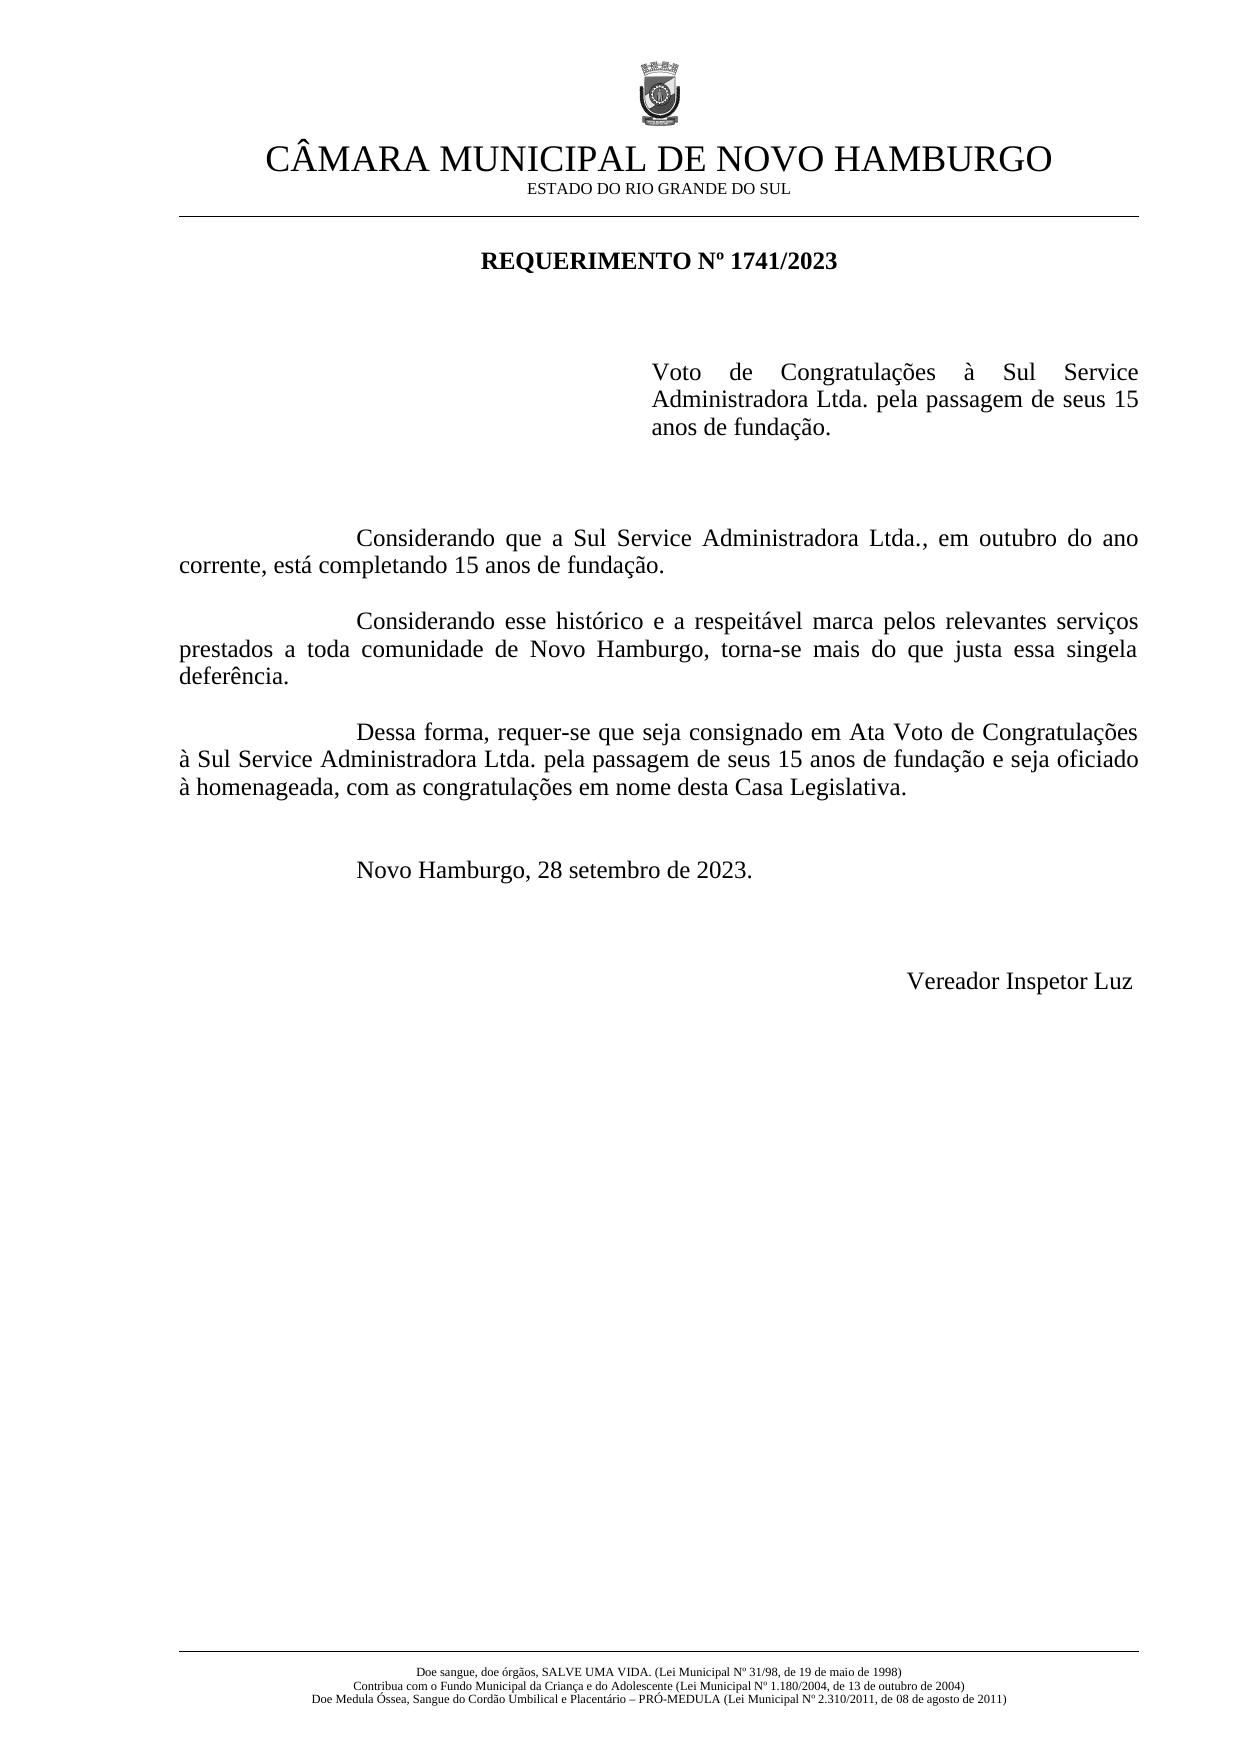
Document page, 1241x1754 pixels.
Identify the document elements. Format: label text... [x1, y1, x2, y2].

text Considerando que a Sul Service Administradora Ltda., em outubro do ano corrente, está completando 15 anos de fundação. [179, 524, 1139, 579]
text Vereador Inspetor Luz [179, 967, 1139, 995]
text Dessa forma, requer-se que seja consignado em Ata Voto de Congratulações à Sul Service Administradora Ltda. pela passagem de seus 15 anos de fundação e seja oficiado à homenageada, com as congratulações em nome desta Casa Legislativa. [179, 718, 1139, 801]
text REQUERIMENTO Nº 1741/2023 [179, 247, 1139, 274]
text Novo Hamburgo, 28 setembro de 2023. [179, 856, 1139, 884]
text Voto de Congratulações à Sul Service Administradora Ltda. pela passagem de seus 15 anos de fundação. [651, 358, 1139, 441]
text Considerando esse histórico e a respeitável marca pelos relevantes serviços prestados a toda comunidade de Novo Hamburgo, torna-se mais do que justa essa singela deferência. [179, 607, 1139, 690]
